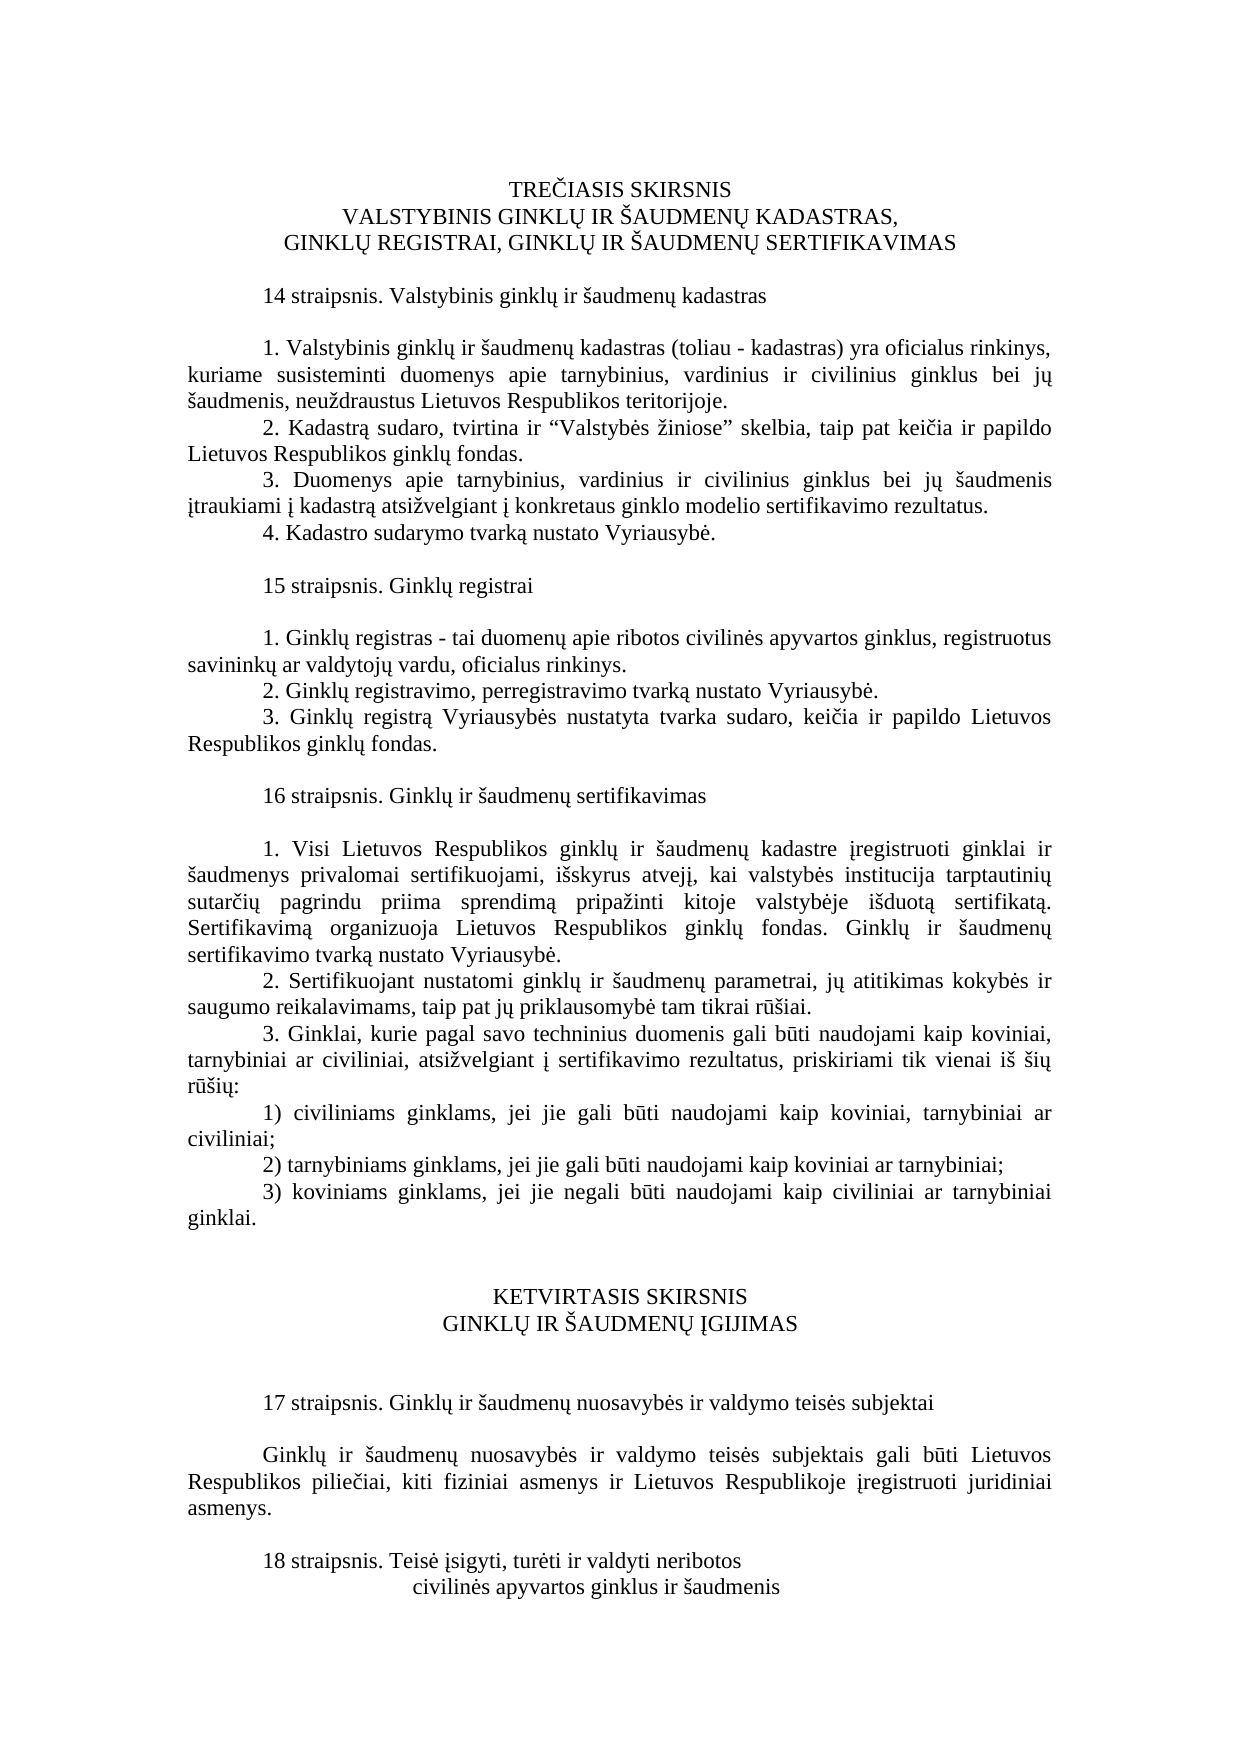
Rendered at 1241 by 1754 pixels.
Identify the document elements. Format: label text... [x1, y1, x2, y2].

text 14 straipsnis. Valstybinis ginklų ir šaudmenų kadastras [187, 282, 1053, 308]
text civilinės apyvartos ginklus ir šaudmenis [187, 1573, 1053, 1599]
text 2. Ginklų registravimo, perregistravimo tvarką nustato Vyriausybė. [187, 677, 1053, 703]
text KETVIRTASIS SKIRSNIS [187, 1283, 1053, 1309]
text 16 straipsnis. Ginklų ir šaudmenų sertifikavimas [187, 782, 1053, 809]
text 15 straipsnis. Ginklų registrai [187, 572, 1053, 598]
text 3. Duomenys apie tarnybinius, vardinius ir civilinius ginklus bei jų šaudmenis įtraukiami į kadastrą atsižvelgiant į konkretaus ginklo modelio sertifikavimo rezultatus. [187, 466, 1053, 519]
text 2. Sertifikuojant nustatomi ginklų ir šaudmenų parametrai, jų atitikimas kokybės ir saugumo reikalavimams, taip pat jų priklausomybė tam tikrai rūšiai. [187, 967, 1053, 1020]
text 17 straipsnis. Ginklų ir šaudmenų nuosavybės ir valdymo teisės subjektai [187, 1389, 1053, 1415]
text 2) tarnybiniams ginklams, jei jie gali būti naudojami kaip koviniai ar tarnybiniai; [187, 1151, 1053, 1178]
text GINKLŲ IR ŠAUDMENŲ ĮGIJIMAS [187, 1309, 1053, 1336]
text 18 straipsnis. Teisė įsigyti, turėti ir valdyti neribotos [187, 1547, 1053, 1573]
text 1. Valstybinis ginklų ir šaudmenų kadastras (toliau - kadastras) yra oficialus rinkinys, kuriame susisteminti duomenys apie tarnybinius, vardinius ir civilinius ginklus bei jų šaudmenis, neuždraustus Lietuvos Respublikos teritorijoje. [187, 334, 1053, 413]
text 1. Visi Lietuvos Respublikos ginklų ir šaudmenų kadastre įregistruoti ginklai ir šaudmenys privalomai sertifikuojami, išskyrus atvejį, kai valstybės institucija tarptautinių sutarčių pagrindu priima sprendimą pripažinti kitoje valstybėje išduotą sertifikatą. Sertifikavimą organizuoja Lietuvos Respublikos ginklų fondas. Ginklų ir šaudmenų sertifikavimo tvarką nustato Vyriausybė. [187, 835, 1053, 967]
text 3. Ginklai, kurie pagal savo techninius duomenis gali būti naudojami kaip koviniai, tarnybiniai ar civiliniai, atsižvelgiant į sertifikavimo rezultatus, priskiriami tik vienai iš šių rūšių: [187, 1020, 1053, 1099]
text 3) koviniams ginklams, jei jie negali būti naudojami kaip civiliniai ar tarnybiniai ginklai. [187, 1178, 1053, 1231]
text TREČIASIS SKIRSNIS [187, 176, 1053, 203]
text 1) civiliniams ginklams, jei jie gali būti naudojami kaip koviniai, tarnybiniai ar civiliniai; [187, 1099, 1053, 1151]
text VALSTYBINIS GINKLŲ IR ŠAUDMENŲ KADASTRAS, [187, 203, 1053, 229]
text 3. Ginklų registrą Vyriausybės nustatyta tvarka sudaro, keičia ir papildo Lietuvos Respublikos ginklų fondas. [187, 703, 1053, 756]
text 4. Kadastro sudarymo tvarką nustato Vyriausybė. [187, 519, 1053, 545]
text Ginklų ir šaudmenų nuosavybės ir valdymo teisės subjektais gali būti Lietuvos Respublikos piliečiai, kiti fiziniai asmenys ir Lietuvos Respublikoje įregistruoti juridiniai asmenys. [187, 1441, 1053, 1520]
text 2. Kadastrą sudaro, tvirtina ir “Valstybės žiniose” skelbia, taip pat keičia ir papildo Lietuvos Respublikos ginklų fondas. [187, 413, 1053, 466]
text 1. Ginklų registras - tai duomenų apie ribotos civilinės apyvartos ginklus, registruotus savininkų ar valdytojų vardu, oficialus rinkinys. [187, 624, 1053, 677]
text GINKLŲ REGISTRAI, GINKLŲ IR ŠAUDMENŲ SERTIFIKAVIMAS [187, 229, 1053, 255]
